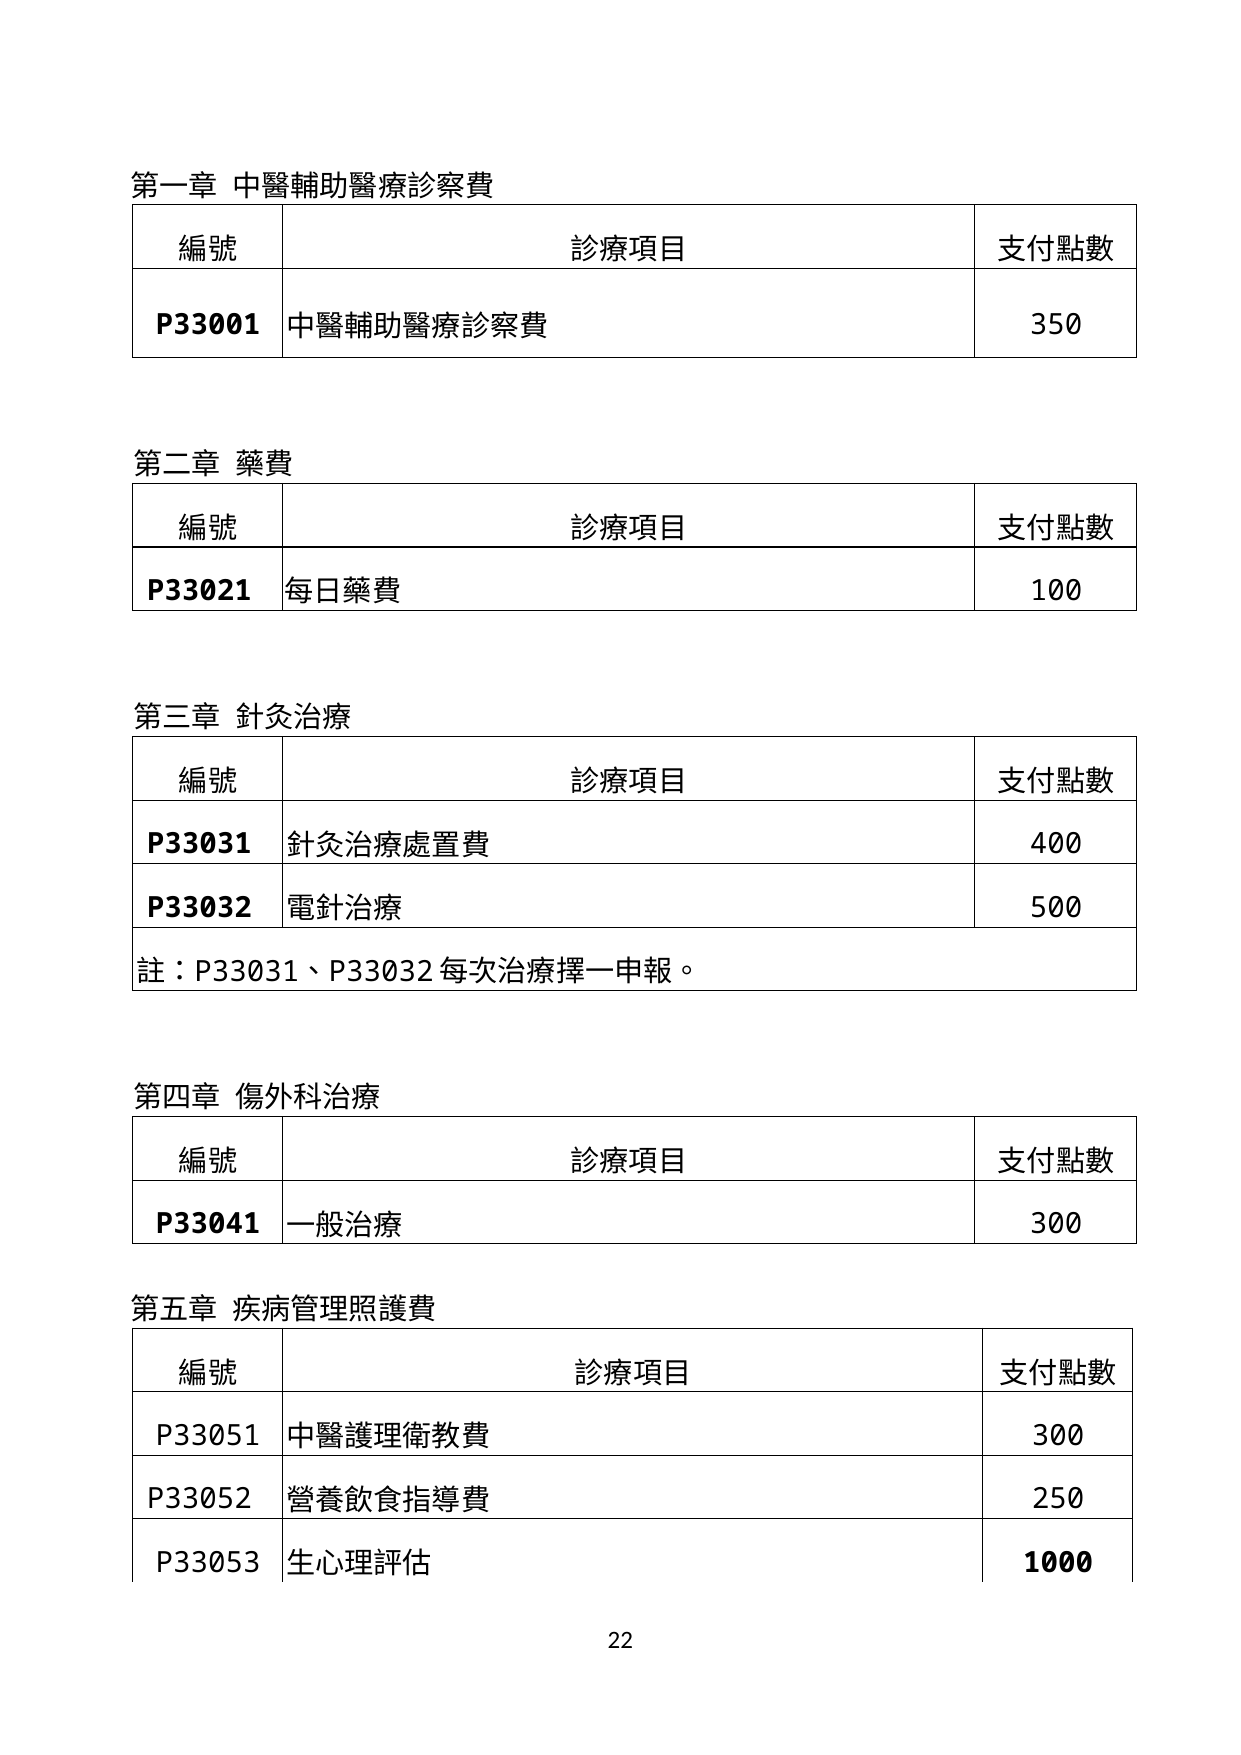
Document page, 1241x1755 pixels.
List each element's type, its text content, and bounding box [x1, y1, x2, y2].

table_header 診療項目 [283, 205, 974, 268]
table_header 支付點數 [983, 1329, 1132, 1391]
table_header 支付點數 [975, 1117, 1136, 1180]
table_cell 中醫護理衛教費 [283, 1392, 982, 1455]
table_header 診療項目 [283, 1117, 974, 1180]
text 第三章 針灸治療 [133, 673, 1110, 736]
table_cell P33031 [133, 801, 282, 863]
text 第五章 疾病管理照護費 [130, 1286, 1110, 1328]
table_cell 400 [975, 801, 1136, 863]
table_header 編號 [133, 737, 282, 799]
table_cell 電針治療 [283, 864, 974, 927]
table_cell P33041 [133, 1181, 282, 1243]
table_cell 350 [975, 269, 1136, 357]
table_cell 註：P33031、P33032每次治療擇一申報。 [133, 928, 1136, 990]
table_header 診療項目 [283, 1329, 982, 1391]
table_cell 針灸治療處置費 [283, 801, 974, 863]
table_header 編號 [133, 1117, 282, 1180]
table_cell P33051 [133, 1392, 282, 1455]
table_cell 1000 [983, 1519, 1132, 1582]
table_cell 300 [975, 1181, 1136, 1243]
text 第一章 中醫輔助醫療診察費 [130, 142, 1110, 204]
text 第二章 藥費 [133, 420, 1110, 483]
table_cell 300 [983, 1392, 1132, 1455]
table_cell P33052 [133, 1456, 282, 1518]
table_cell P33001 [133, 269, 282, 357]
table_header 支付點數 [975, 737, 1136, 799]
table_cell 中醫輔助醫療診察費 [283, 269, 974, 357]
table_header 診療項目 [283, 737, 974, 799]
table_header 支付點數 [975, 484, 1136, 546]
table_cell 100 [975, 548, 1136, 610]
table_header 診療項目 [283, 484, 974, 546]
table_cell 生心理評估 [283, 1519, 982, 1582]
table_cell 250 [983, 1456, 1132, 1518]
table_header 編號 [133, 1329, 282, 1391]
table_header 支付點數 [975, 205, 1136, 268]
table_cell 500 [975, 864, 1136, 927]
table_cell 營養飲食指導費 [283, 1456, 982, 1518]
table_cell P33021 [133, 548, 282, 610]
table_cell P33053 [133, 1519, 282, 1582]
table_cell 一般治療 [283, 1181, 974, 1243]
table_cell 每日藥費 [283, 548, 974, 610]
table_header 編號 [133, 205, 282, 268]
table_cell P33032 [133, 864, 282, 927]
table_header 編號 [133, 484, 282, 546]
text 第四章 傷外科治療 [133, 1054, 1110, 1116]
